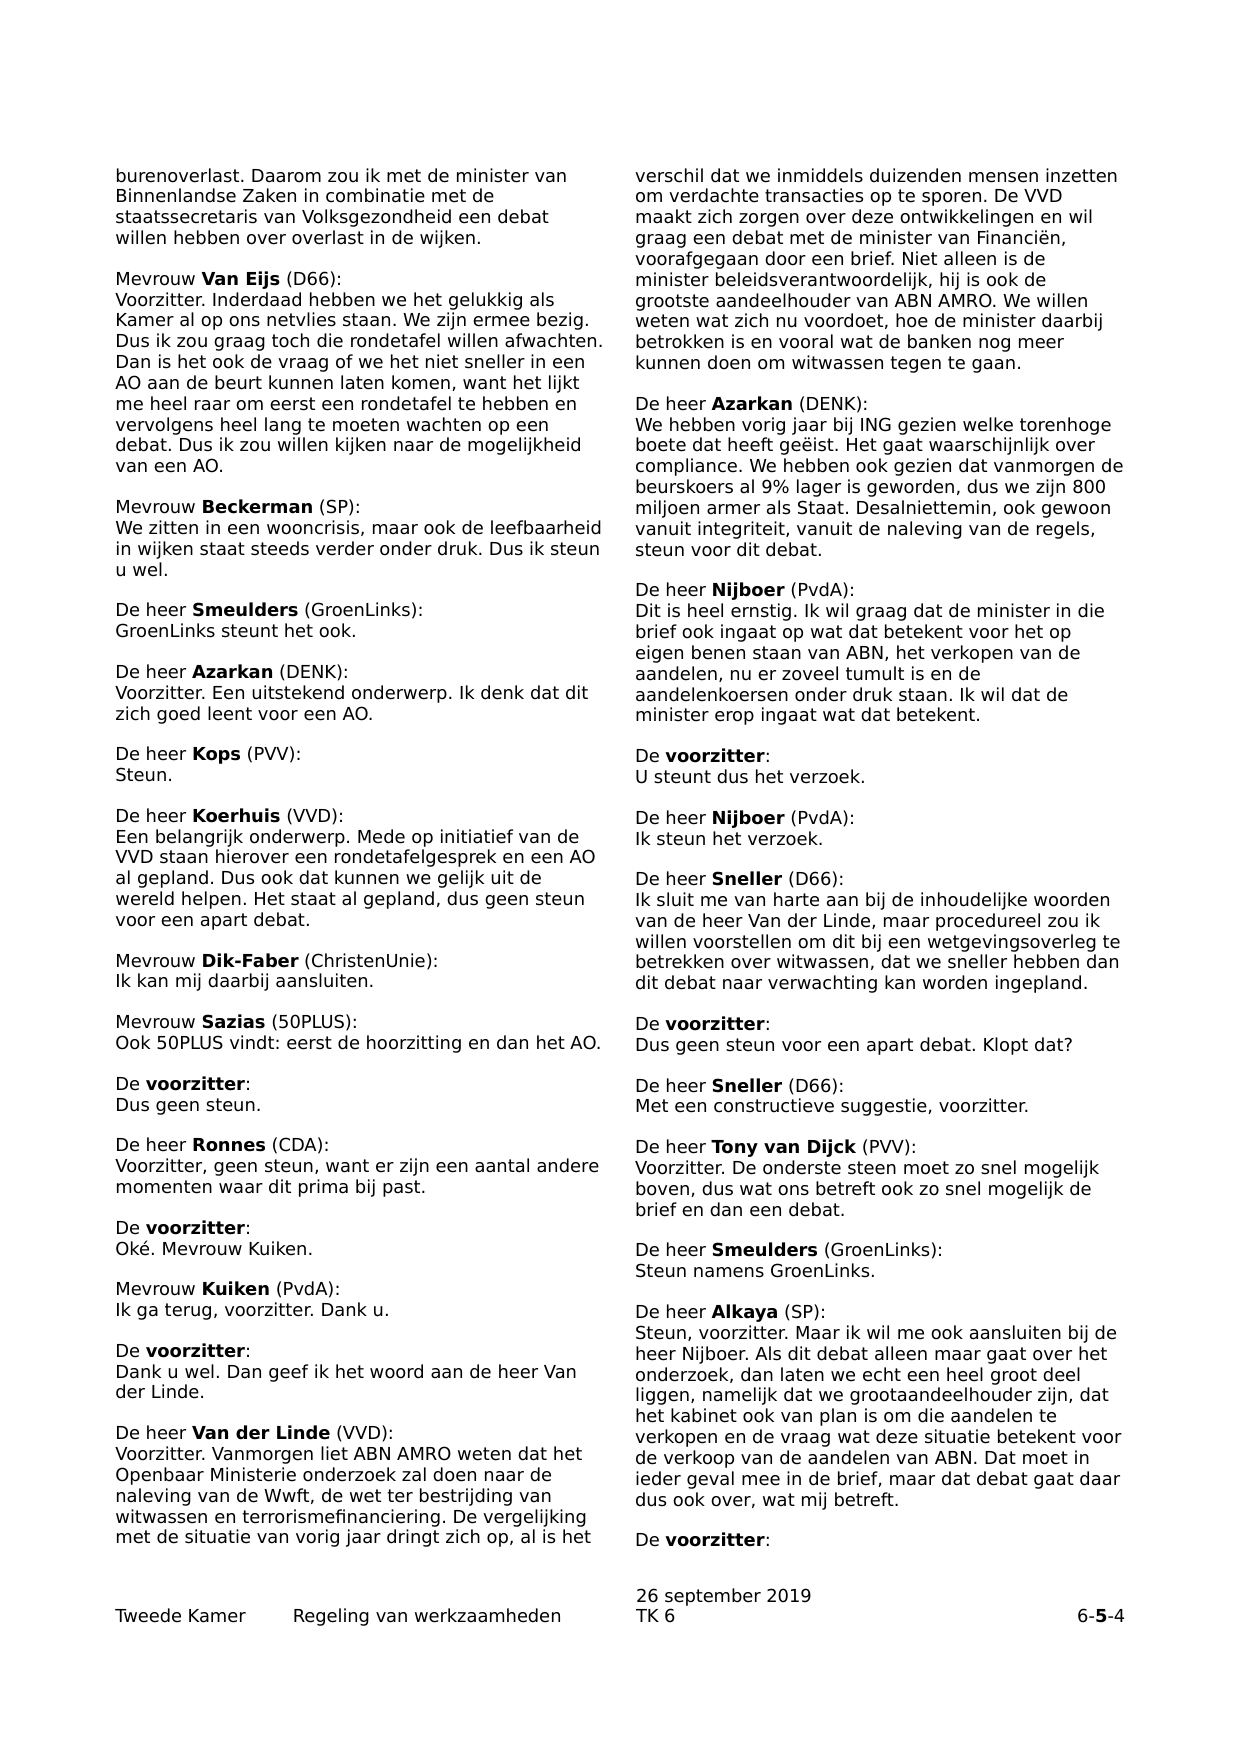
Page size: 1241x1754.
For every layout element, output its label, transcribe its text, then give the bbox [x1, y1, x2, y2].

text U steunt dus het verzoek. [635, 767, 1125, 787]
text De voorzitter: [635, 746, 1125, 767]
text De heer Azarkan (DENK): [635, 394, 1125, 414]
text Dit is heel ernstig. Ik wil graag dat de minister in die brief ook ingaat op wat dat betekent voor het op eigen benen staan van ABN, het verkopen van de aandelen, nu er zoveel tumult is en de aandelenkoersen onder druk staan. Ik wil dat de minister erop ingaat wat dat betekent. [635, 601, 1125, 726]
text Voorzitter, geen steun, want er zijn een aantal andere momenten waar dit prima bij past. [115, 1156, 605, 1198]
text Oké. Mevrouw Kuiken. [115, 1238, 605, 1259]
text Ik kan mij daarbij aansluiten. [115, 971, 605, 992]
text Een belangrijk onderwerp. Mede op initiatief van de VVD staan hierover een rondetafelgesprek en een AO al gepland. Dus ook dat kunnen we gelijk uit de wereld helpen. Het staat al gepland, dus geen steun voor een apart debat. [115, 826, 605, 931]
text Voorzitter. Een uitstekend onderwerp. Ik denk dat dit zich goed leent voor een AO. [115, 682, 605, 724]
text GroenLinks steunt het ook. [115, 621, 605, 642]
text De heer Nijboer (PvdA): [635, 807, 1125, 828]
text Dank u wel. Dan geef ik het woord aan de heer Van der Linde. [115, 1361, 605, 1403]
text Ik ga terug, voorzitter. Dank u. [115, 1300, 605, 1321]
text De heer Alkaya (SP): [635, 1302, 1125, 1323]
text De heer Sneller (D66): [635, 869, 1125, 890]
text De heer Kops (PVV): [115, 744, 605, 765]
text De voorzitter: [115, 1218, 605, 1238]
text Ik steun het verzoek. [635, 828, 1125, 849]
text burenoverlast. Daarom zou ik met de minister van Binnenlandse Zaken in combinatie met de staatssecretaris van Volksgezondheid een debat willen hebben over overlast in de wijken. [115, 165, 605, 249]
text De heer Smeulders (GroenLinks): [635, 1240, 1125, 1261]
text Ik sluit me van harte aan bij de inhoudelijke woorden van de heer Van der Linde, maar procedureel zou ik willen voorstellen om dit bij een wetgevingsoverleg te betrekken over witwassen, dat we sneller hebben dan dit debat naar verwachting kan worden ingepland. [635, 890, 1125, 994]
text Voorzitter. Inderdaad hebben we het gelukkig als Kamer al op ons netvlies staan. We zijn ermee bezig. Dus ik zou graag toch die rondetafel willen afwachten. Dan is het ook de vraag of we het niet sneller in een AO aan de beurt kunnen laten komen, want het lijkt me heel raar om eerst een rondetafel te hebben en vervolgens heel lang te moeten wachten op een debat. Dus ik zou willen kijken naar de mogelijkheid van een AO. [115, 289, 605, 477]
text De heer Smeulders (GroenLinks): [115, 600, 605, 621]
text Dus geen steun voor een apart debat. Klopt dat? [635, 1035, 1125, 1056]
text Mevrouw Van Eijs (D66): [115, 269, 605, 289]
text Dus geen steun. [115, 1094, 605, 1115]
text Voorzitter. Vanmorgen liet ABN AMRO weten dat het Openbaar Ministerie onderzoek zal doen naar de naleving van de Wwft, de wet ter bestrijding van witwassen en terrorismefinanciering. De vergelijking met de situatie van vorig jaar dringt zich op, al is het [115, 1444, 605, 1548]
text De heer Nijboer (PvdA): [635, 580, 1125, 601]
text Ook 50PLUS vindt: eerst de hoorzitting en dan het AO. [115, 1033, 605, 1054]
text Steun, voorzitter. Maar ik wil me ook aansluiten bij de heer Nijboer. Als dit debat alleen maar gaat over het onderzoek, dan laten we echt een heel groot deel liggen, namelijk dat we grootaandeelhouder zijn, dat het kabinet ook van plan is om die aandelen te verkopen en de vraag wat deze situatie betekent voor de verkoop van de aandelen van ABN. Dat moet in ieder geval mee in de brief, maar dat debat gaat daar dus ook over, wat mij betreft. [635, 1323, 1125, 1510]
text De heer Ronnes (CDA): [115, 1135, 605, 1156]
text Steun namens GroenLinks. [635, 1261, 1125, 1282]
text De voorzitter: [635, 1530, 1125, 1551]
text De heer Van der Linde (VVD): [115, 1423, 605, 1444]
text We hebben vorig jaar bij ING gezien welke torenhoge boete dat heeft geëist. Het gaat waarschijnlijk over compliance. We hebben ook gezien dat vanmorgen de beurskoers al 9% lager is geworden, dus we zijn 800 miljoen armer als Staat. Desalniettemin, ook gewoon vanuit integriteit, vanuit de naleving van de regels, steun voor dit debat. [635, 414, 1125, 560]
text Mevrouw Kuiken (PvdA): [115, 1279, 605, 1300]
text De voorzitter: [115, 1074, 605, 1094]
text De voorzitter: [115, 1341, 605, 1361]
text We zitten in een wooncrisis, maar ook de leefbaarheid in wijken staat steeds verder onder druk. Dus ik steun u wel. [115, 518, 605, 580]
text De heer Sneller (D66): [635, 1076, 1125, 1096]
text De heer Tony van Dijck (PVV): [635, 1137, 1125, 1158]
text Mevrouw Sazias (50PLUS): [115, 1012, 605, 1033]
text De heer Azarkan (DENK): [115, 662, 605, 682]
text verschil dat we inmiddels duizenden mensen inzetten om verdachte transacties op te sporen. De VVD maakt zich zorgen over deze ontwikkelingen en wil graag een debat met de minister van Financiën, voorafgegaan door een brief. Niet alleen is de minister beleidsverantwoordelijk, hij is ook de grootste aandeelhouder van ABN AMRO. We willen weten wat zich nu voordoet, hoe de minister daarbij betrokken is en vooral wat de banken nog meer kunnen doen om witwassen tegen te gaan. [635, 165, 1125, 374]
text Steun. [115, 765, 605, 786]
text Voorzitter. De onderste steen moet zo snel mogelijk boven, dus wat ons betreft ook zo snel mogelijk de brief en dan een debat. [635, 1158, 1125, 1220]
text Mevrouw Dik-Faber (ChristenUnie): [115, 951, 605, 971]
text De heer Koerhuis (VVD): [115, 806, 605, 826]
text Mevrouw Beckerman (SP): [115, 497, 605, 518]
text De voorzitter: [635, 1014, 1125, 1035]
text Met een constructieve suggestie, voorzitter. [635, 1096, 1125, 1117]
